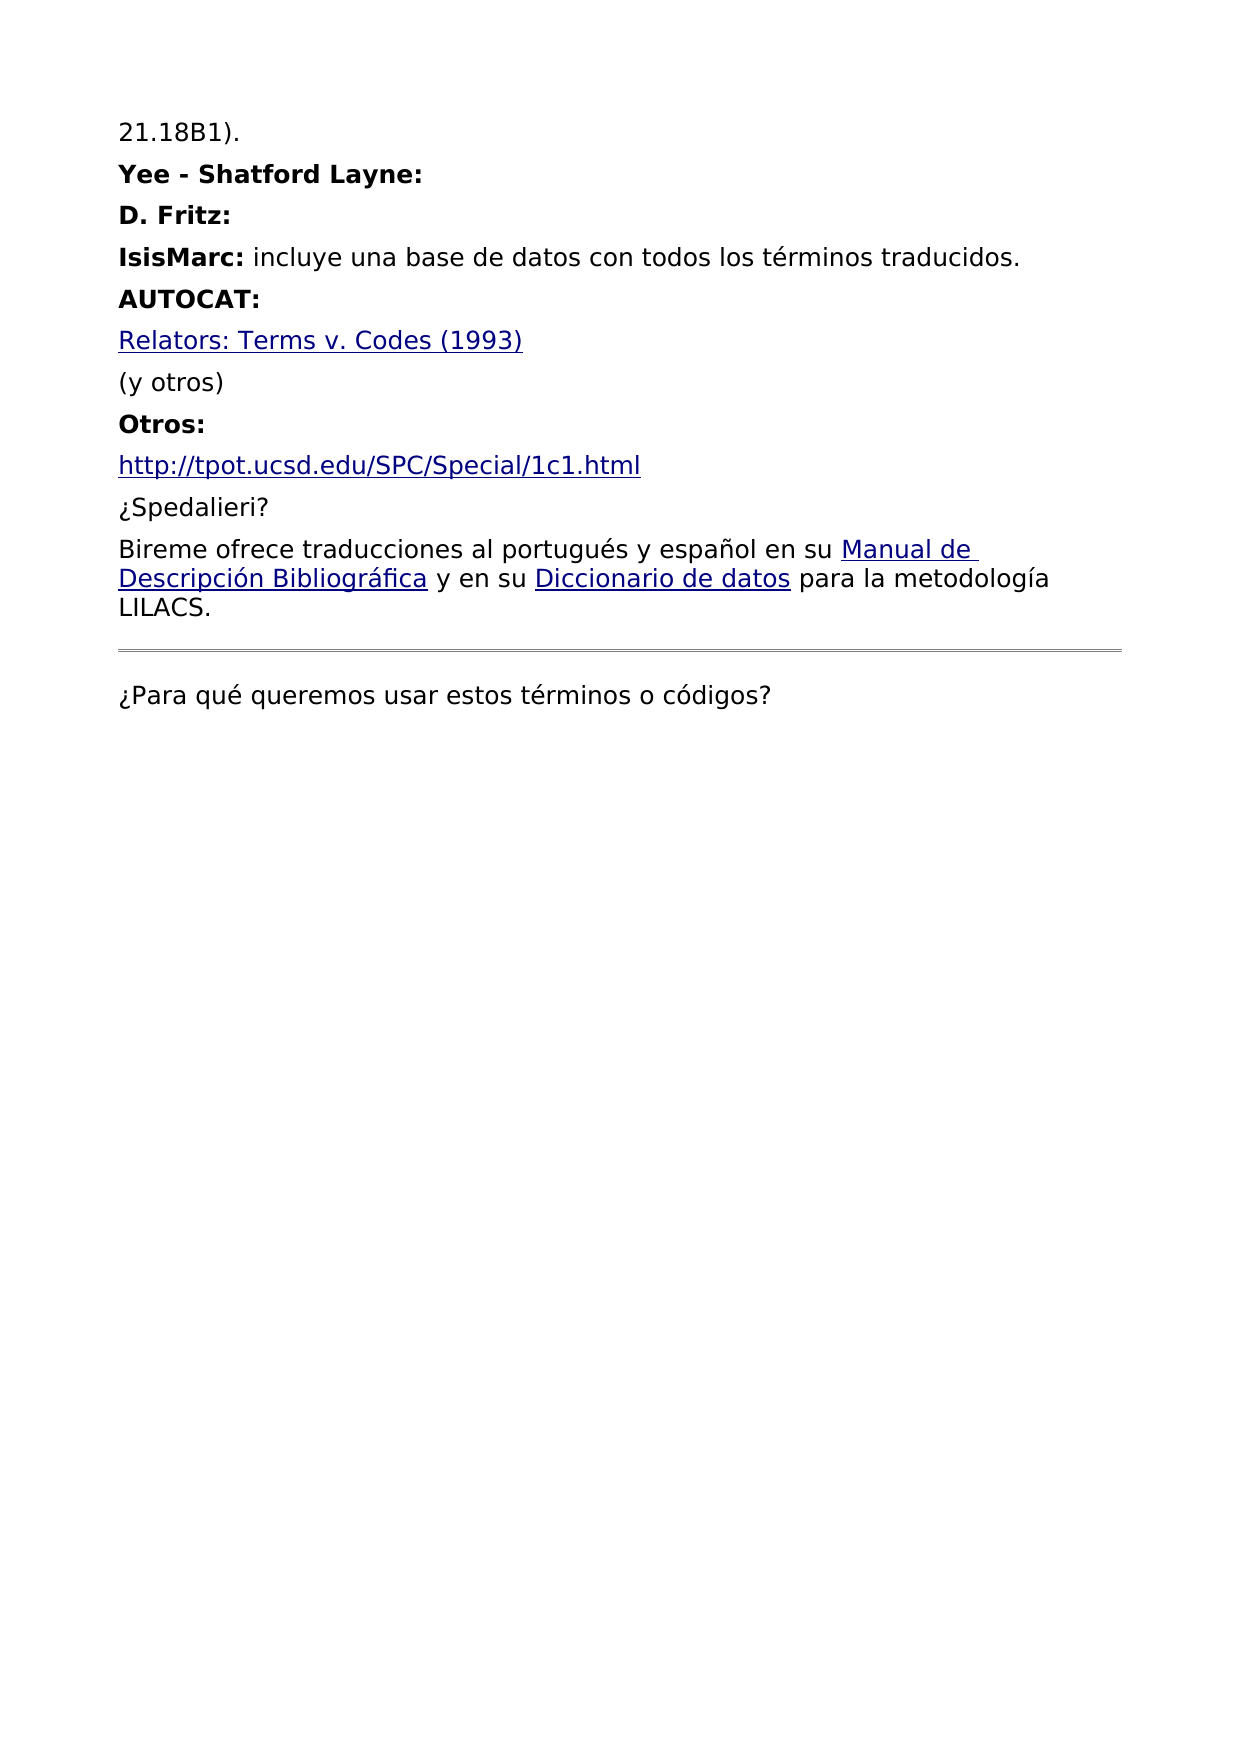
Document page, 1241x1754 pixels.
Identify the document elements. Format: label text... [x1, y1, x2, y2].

text http://tpot.ucsd.edu/SPC/Special/1c1.html [118, 451, 1122, 481]
text Otros: [118, 410, 1122, 439]
text Yee - Shatford Layne: [118, 160, 1122, 189]
text IsisMarc: incluye una base de datos con todos los términos traducidos. [118, 243, 1122, 272]
text Relators: Terms v. Codes (1993) [118, 326, 1122, 356]
text (y otros) [118, 368, 1122, 397]
text AUTOCAT: [118, 285, 1122, 314]
text ¿Spedalieri? [118, 493, 1122, 522]
text D. Fritz: [118, 201, 1122, 231]
text 21.18B1). [118, 118, 1122, 147]
text ¿Para qué queremos usar estos términos o códigos? [118, 681, 1122, 710]
text Bireme ofrece traducciones al portugués y español en su Manual de Descripción Bibliográfica y en su Diccionario de datos para la metodología LILACS. [118, 535, 1122, 622]
